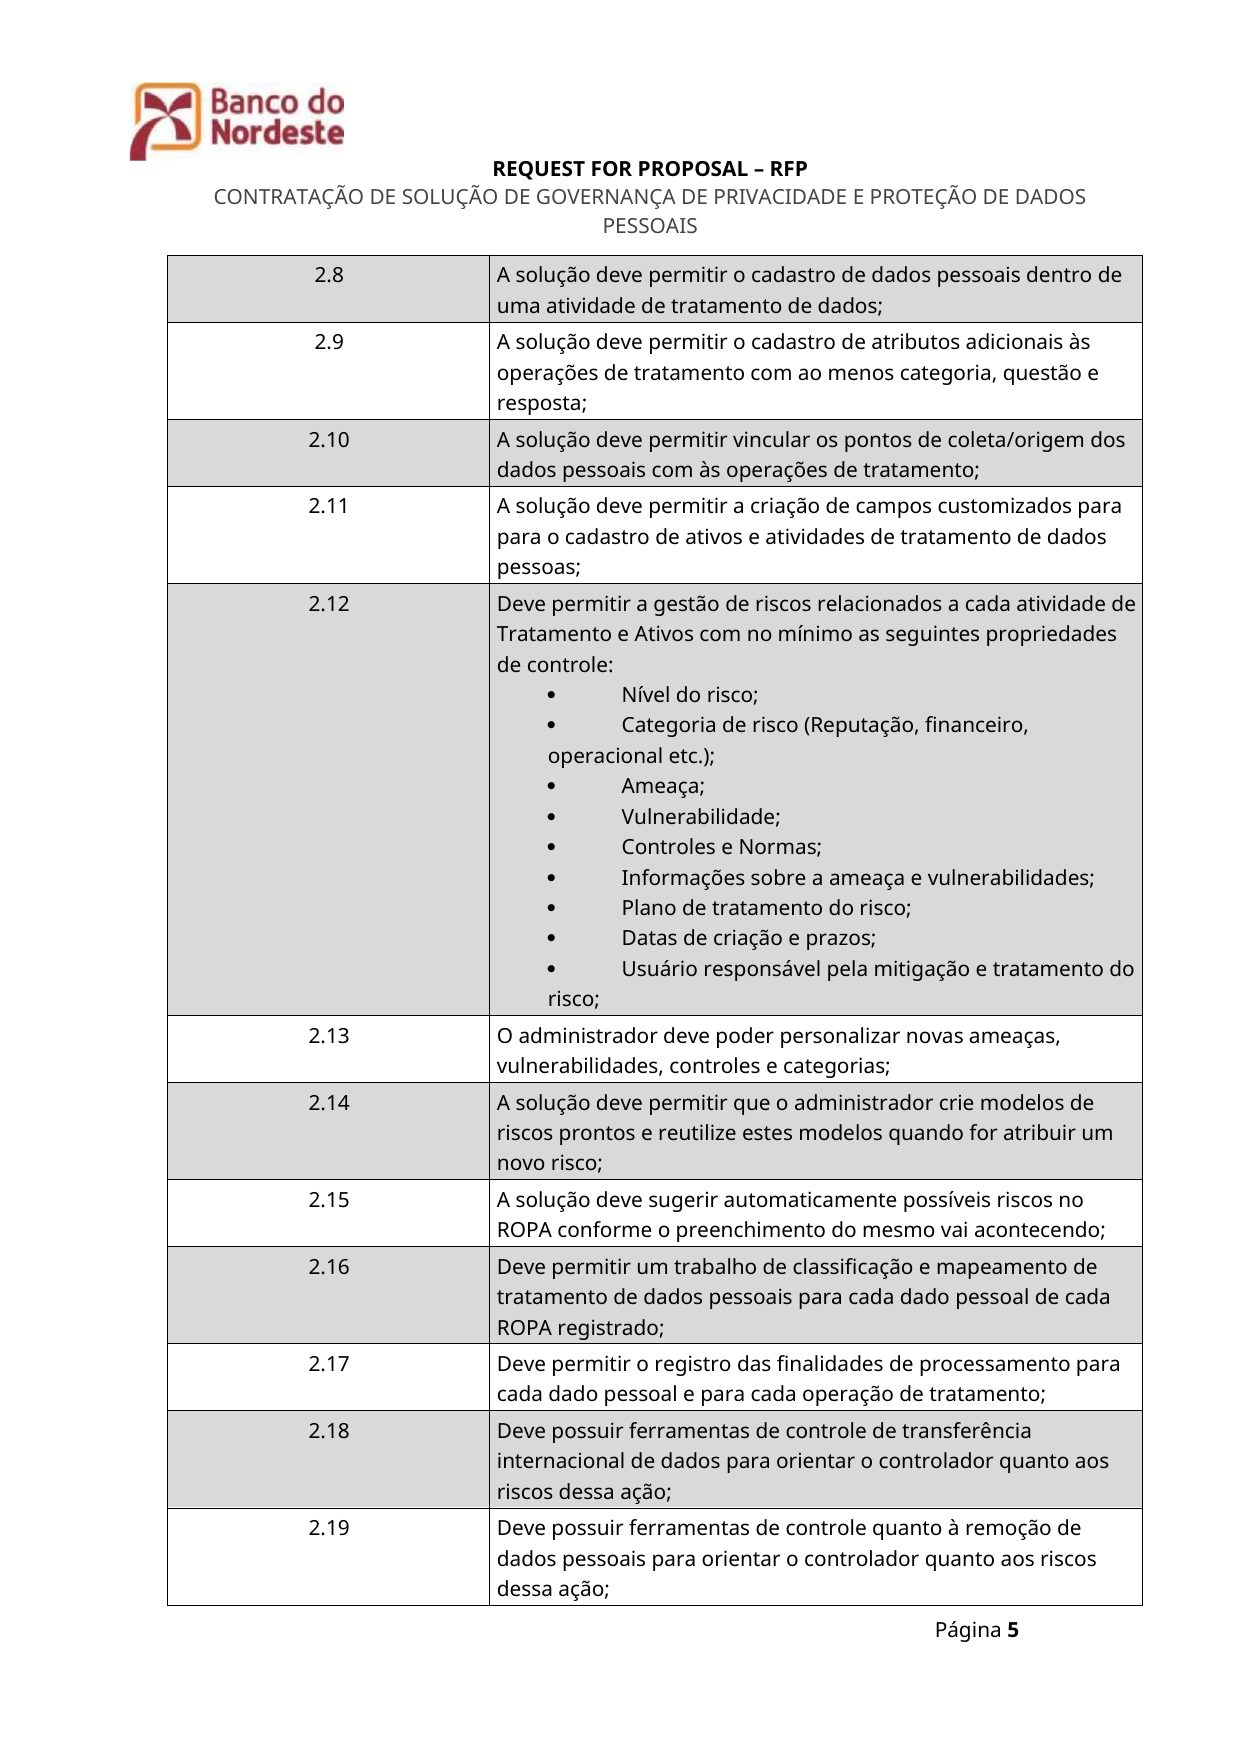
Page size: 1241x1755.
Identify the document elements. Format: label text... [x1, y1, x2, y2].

table_cell A solução deve permitir o cadastro de dados pessoais dentro de uma atividade de tratamento de dados; [490, 256, 1142, 322]
table_cell 2.10 [168, 420, 489, 486]
table_cell Deve possuir ferramentas de controle de transferência internacional de dados para orientar o controlador quanto aos riscos dessa ação; [490, 1411, 1142, 1507]
table_cell 2.8 [168, 256, 489, 322]
table_cell A solução deve permitir vincular os pontos de coleta/origem dos dados pessoais com às operações de tratamento; [490, 420, 1142, 486]
table_cell 2.16 [168, 1247, 489, 1343]
table_cell 2.18 [168, 1411, 489, 1507]
table_cell 2.14 [168, 1083, 489, 1179]
table_cell A solução deve sugerir automaticamente possíveis riscos no ROPA conforme o preenchimento do mesmo vai acontecendo; [490, 1180, 1142, 1246]
table_cell Deve permitir o registro das finalidades de processamento para cada dado pessoal e para cada operação de tratamento; [490, 1344, 1142, 1410]
table_cell Deve possuir ferramentas de controle quanto à remoção de dados pessoais para orientar o controlador quanto aos riscos dessa ação; [490, 1509, 1142, 1605]
table_cell 2.9 [168, 323, 489, 419]
table_cell Deve permitir um trabalho de classificação e mapeamento de tratamento de dados pessoais para cada dado pessoal de cada ROPA registrado; [490, 1247, 1142, 1343]
table_cell 2.17 [168, 1344, 489, 1410]
table_cell 2.15 [168, 1180, 489, 1246]
table_cell O administrador deve poder personalizar novas ameaças, vulnerabilidades, controles e categorias; [490, 1016, 1142, 1082]
table_cell 2.13 [168, 1016, 489, 1082]
table_cell 2.11 [168, 487, 489, 583]
table_cell A solução deve permitir a criação de campos customizados para para o cadastro de ativos e atividades de tratamento de dados pessoas; [490, 487, 1142, 583]
table_cell A solução deve permitir que o administrador crie modelos de riscos prontos e reutilize estes modelos quando for atribuir um novo risco; [490, 1083, 1142, 1179]
table_cell Deve permitir a gestão de riscos relacionados a cada atividade de Tratamento e Ativos com no mínimo as seguintes propriedades de controle: Nível do risco; Categoria de risco (Reputação, financeiro, operacional etc.); Ameaça; Vulnerabilidade; Controles e Normas; Informações sobre a ameaça e vulnerabilidades; Plano de tratamento do risco; Datas de criação e prazos; Usuário responsável pela mitigação e tratamento do risco; [490, 584, 1142, 1015]
table_cell A solução deve permitir o cadastro de atributos adicionais às operações de tratamento com ao menos categoria, questão e resposta; [490, 323, 1142, 419]
table_cell 2.19 [168, 1509, 489, 1605]
table_cell 2.12 [168, 584, 489, 1015]
